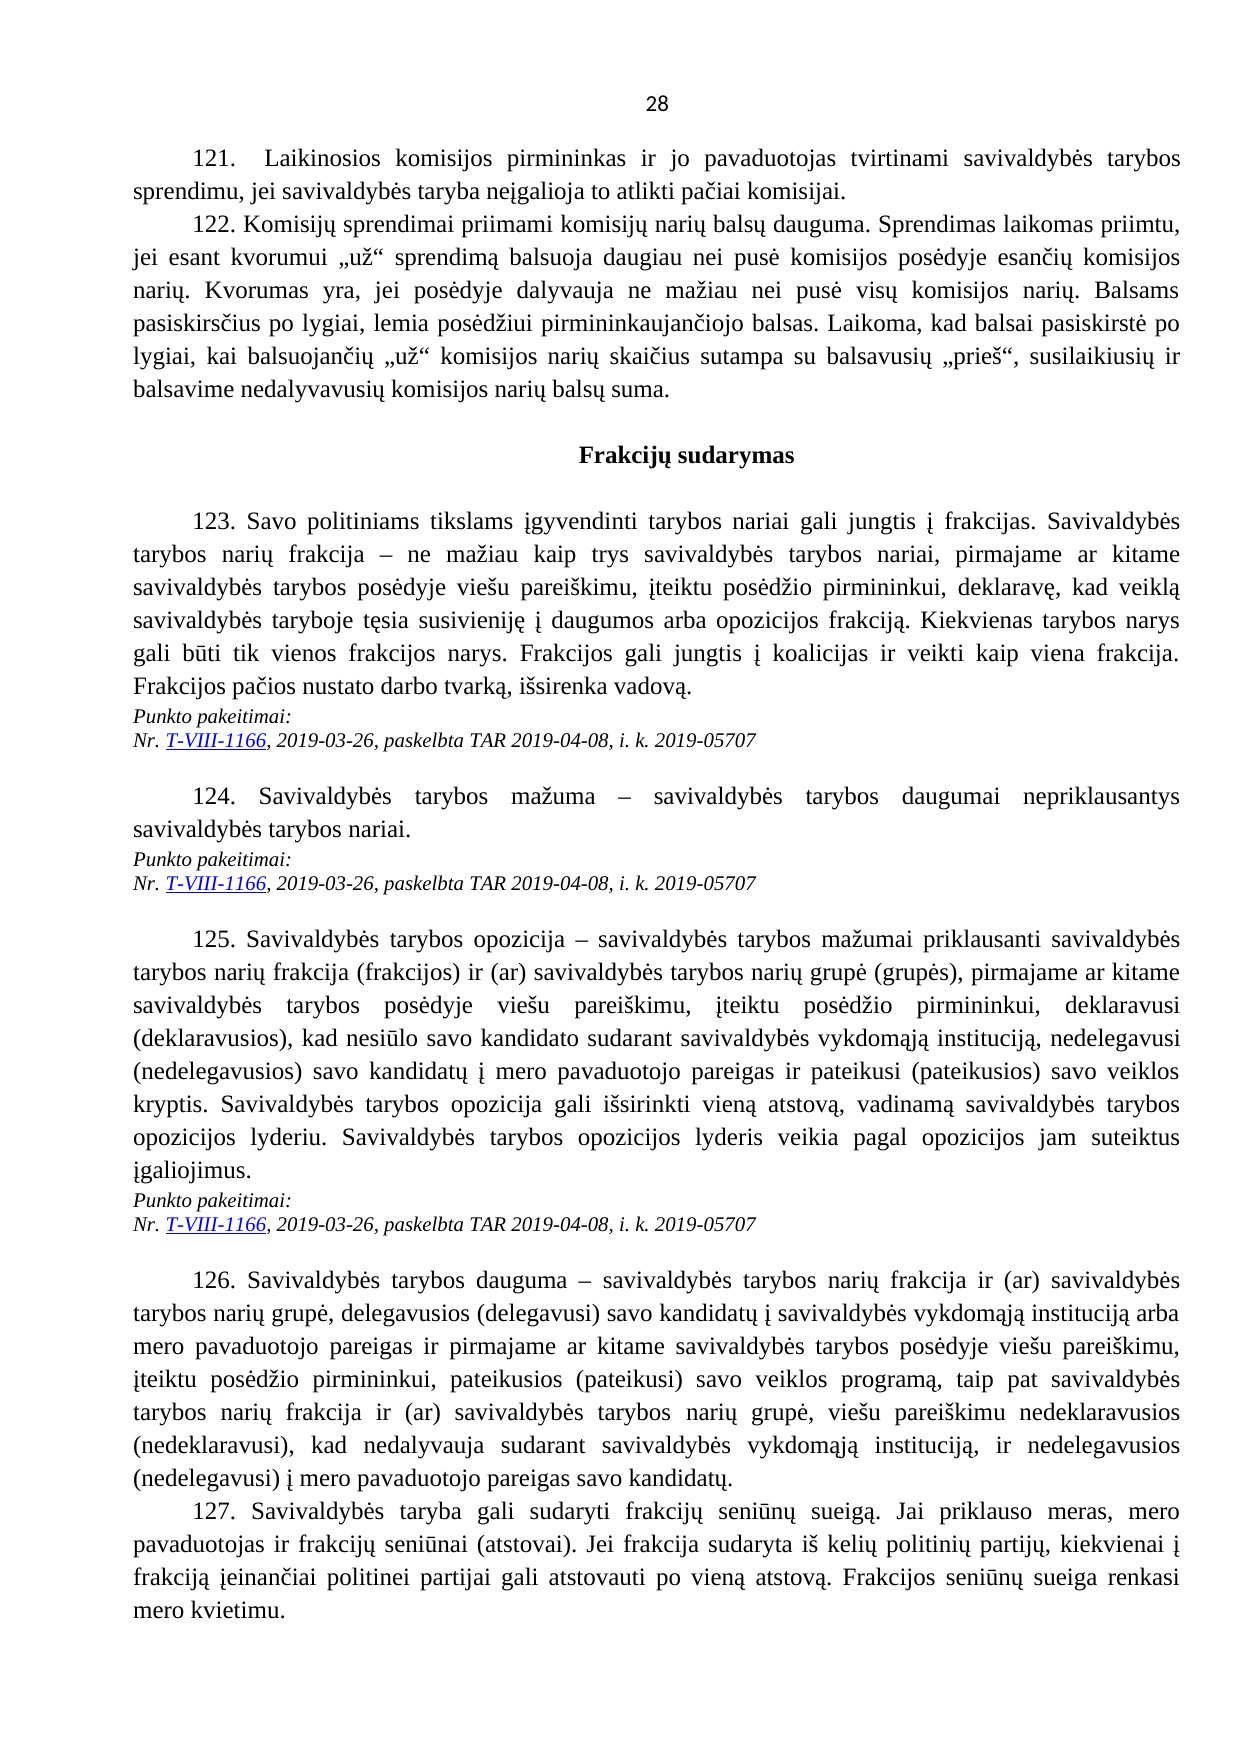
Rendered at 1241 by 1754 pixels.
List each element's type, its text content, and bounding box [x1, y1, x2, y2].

text Punkto pakeitimai: [133, 1188, 1181, 1212]
text Nr. T-VIII-1166, 2019-03-26, paskelbta TAR 2019-04-08, i. k. 2019-05707 [133, 1212, 1181, 1236]
text 125. Savivaldybės tarybos opozicija – savivaldybės tarybos mažumai priklausanti savivaldybės tarybos narių frakcija (frakcijos) ir (ar) savivaldybės tarybos narių grupė (grupės), pirmajame ar kitame savivaldybės tarybos posėdyje viešu pareiškimu, įteiktu posėdžio pirmininkui, deklaravusi (deklaravusios), kad nesiūlo savo kandidato sudarant savivaldybės vykdomąją instituciją, nedelegavusi (nedelegavusios) savo kandidatų į mero pavaduotojo pareigas ir pateikusi (pateikusios) savo veiklos kryptis. Savivaldybės tarybos opozicija gali išsirinkti vieną atstovą, vadinamą savivaldybės tarybos opozicijos lyderiu. Savivaldybės tarybos opozicijos lyderis veikia pagal opozicijos jam suteiktus įgaliojimus. [133, 924, 1181, 1184]
text 123. Savo politiniams tikslams įgyvendinti tarybos nariai gali jungtis į frakcijas. Savivaldybės tarybos narių frakcija – ne mažiau kaip trys savivaldybės tarybos nariai, pirmajame ar kitame savivaldybės tarybos posėdyje viešu pareiškimu, įteiktu posėdžio pirmininkui, deklaravę, kad veiklą savivaldybės taryboje tęsia susivieniję į daugumos arba opozicijos frakciją. Kiekvienas tarybos narys gali būti tik vienos frakcijos narys. Frakcijos gali jungtis į koalicijas ir veikti kaip viena frakcija. Frakcijos pačios nustato darbo tvarką, išsirenka vadovą. [133, 506, 1181, 700]
text Nr. T-VIII-1166, 2019-03-26, paskelbta TAR 2019-04-08, i. k. 2019-05707 [133, 871, 1181, 895]
text Punkto pakeitimai: [133, 704, 1181, 728]
text Punkto pakeitimai: [133, 847, 1181, 871]
text 127. Savivaldybės taryba gali sudaryti frakcijų seniūnų sueigą. Jai priklauso meras, mero pavaduotojas ir frakcijų seniūnai (atstovai). Jei frakcija sudaryta iš kelių politinių partijų, kiekvienai į frakciją įeinančiai politinei partijai gali atstovauti po vieną atstovą. Frakcijos seniūnų sueiga renkasi mero kvietimu. [133, 1496, 1181, 1624]
text 121. Laikinosios komisijos pirmininkas ir jo pavaduotojas tvirtinami savivaldybės tarybos sprendimu, jei savivaldybės taryba neįgalioja to atlikti pačiai komisijai. [133, 143, 1181, 205]
text 122. Komisijų sprendimai priimami komisijų narių balsų dauguma. Sprendimas laikomas priimtu, jei esant kvorumui „už“ sprendimą balsuoja daugiau nei pusė komisijos posėdyje esančių komisijos narių. Kvorumas yra, jei posėdyje dalyvauja ne mažiau nei pusė visų komisijos narių. Balsams pasiskirsčius po lygiai, lemia posėdžiui pirmininkaujančiojo balsas. Laikoma, kad balsai pasiskirstė po lygiai, kai balsuojančių „už“ komisijos narių skaičius sutampa su balsavusių „prieš“, susilaikiusių ir balsavime nedalyvavusių komisijos narių balsų suma. [133, 209, 1181, 403]
text 126. Savivaldybės tarybos dauguma – savivaldybės tarybos narių frakcija ir (ar) savivaldybės tarybos narių grupė, delegavusios (delegavusi) savo kandidatų į savivaldybės vykdomąją instituciją arba mero pavaduotojo pareigas ir pirmajame ar kitame savivaldybės tarybos posėdyje viešu pareiškimu, įteiktu posėdžio pirmininkui, pateikusios (pateikusi) savo veiklos programą, taip pat savivaldybės tarybos narių frakcija ir (ar) savivaldybės tarybos narių grupė, viešu pareiškimu nedeklaravusios (nedeklaravusi), kad nedalyvauja sudarant savivaldybės vykdomąją instituciją, ir nedelegavusios (nedelegavusi) į mero pavaduotojo pareigas savo kandidatų. [133, 1265, 1181, 1492]
text 124. Savivaldybės tarybos mažuma – savivaldybės tarybos daugumai nepriklausantys savivaldybės tarybos nariai. [133, 781, 1181, 843]
text Nr. T-VIII-1166, 2019-03-26, paskelbta TAR 2019-04-08, i. k. 2019-05707 [133, 728, 1181, 752]
subtitle Frakcijų sudarymas [133, 440, 1181, 469]
